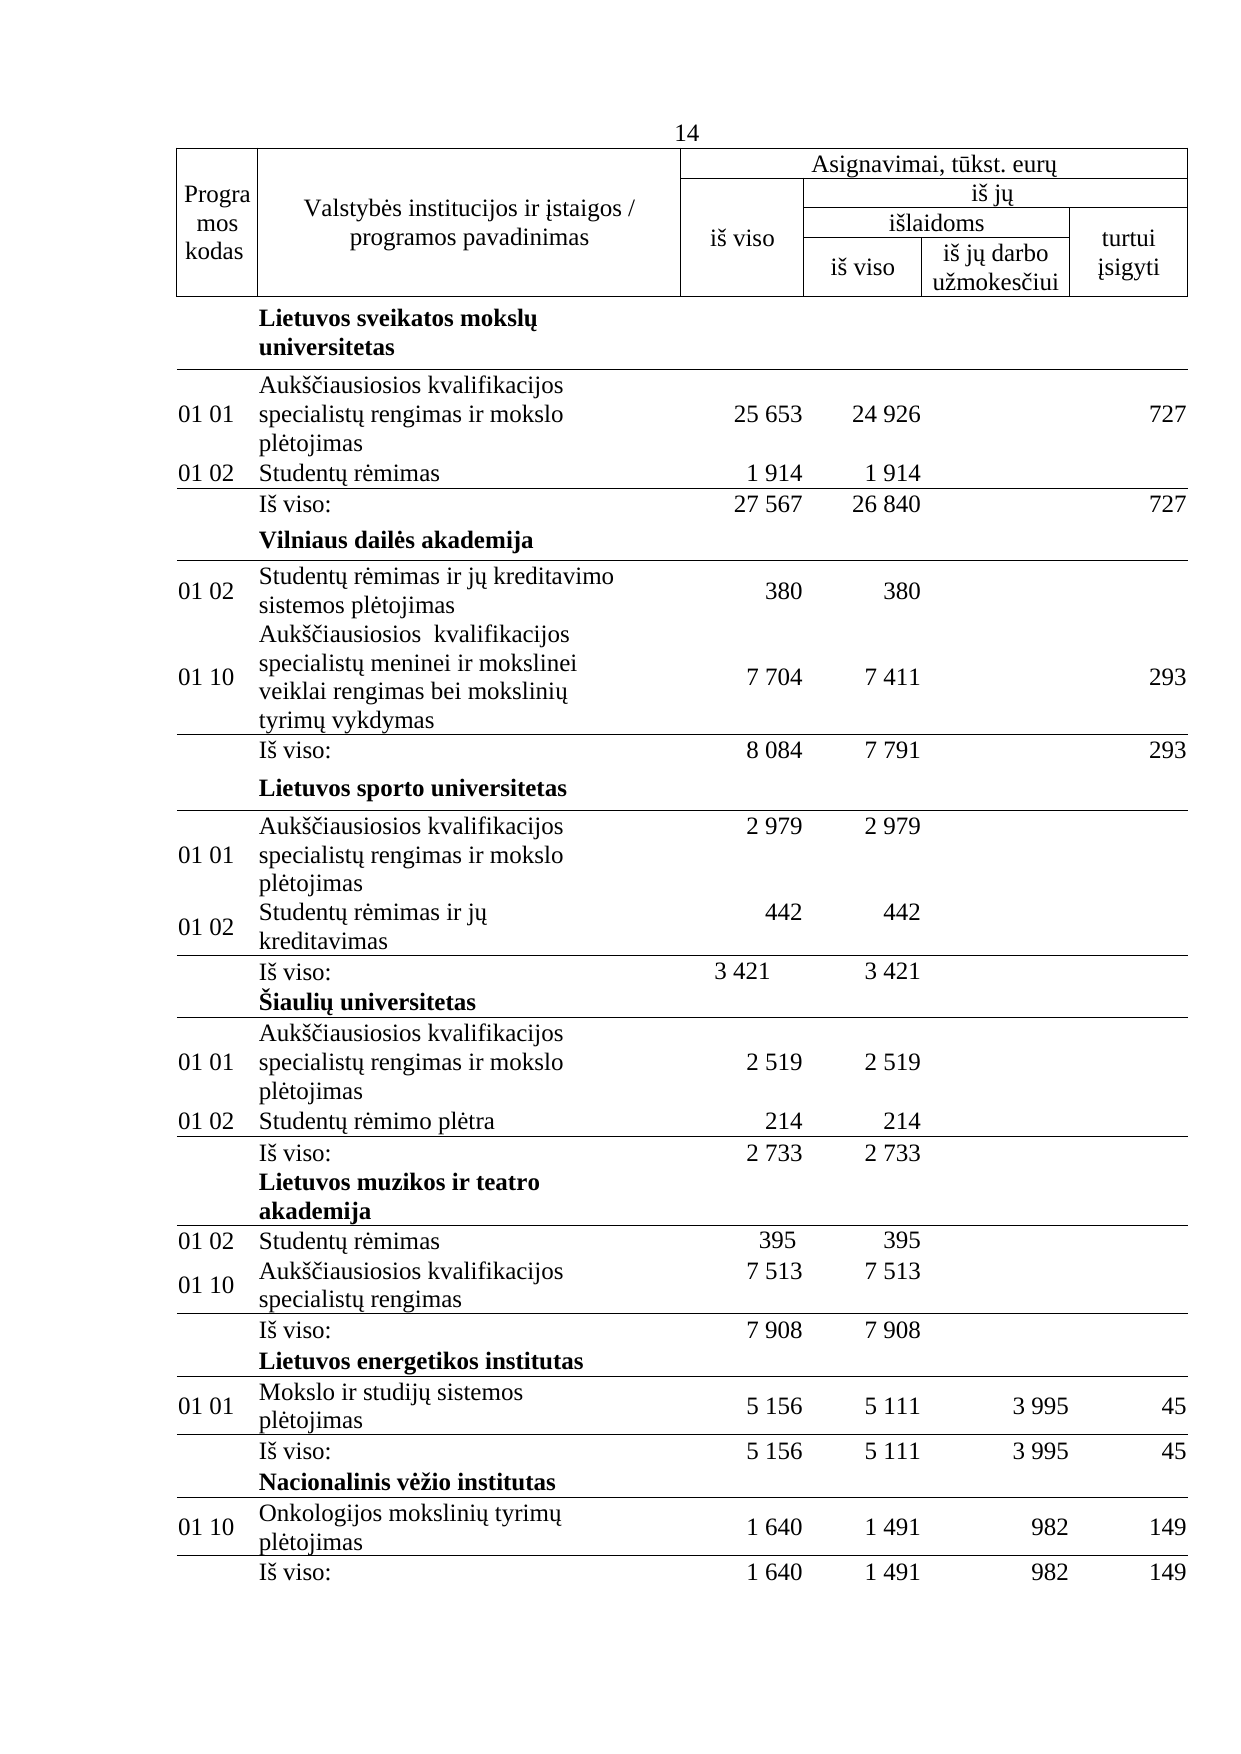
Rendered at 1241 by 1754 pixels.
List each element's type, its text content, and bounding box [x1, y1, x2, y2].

table_cell [617, 519, 681, 560]
table_cell [1070, 1345, 1187, 1376]
table_cell [1070, 1314, 1187, 1344]
table_cell 01 10 [177, 1498, 258, 1555]
table_cell [922, 1256, 1070, 1313]
table_cell [617, 1345, 681, 1376]
table_cell Studentų rėmimo plėtra [258, 1105, 617, 1136]
table_cell [804, 519, 922, 560]
table_cell 1 914 [681, 456, 803, 488]
table_cell 149 [1070, 1556, 1187, 1587]
table_cell 8 084 [681, 735, 803, 765]
table_cell [177, 1435, 258, 1466]
table_cell [922, 370, 1070, 456]
table_cell [1070, 986, 1187, 1017]
table_cell Mokslo ir studijų sistemos plėtojimas [258, 1377, 617, 1434]
table_cell 5 111 [804, 1435, 922, 1466]
table_cell Lietuvos energetikos institutas [258, 1345, 617, 1376]
table_cell 214 [804, 1105, 922, 1136]
table_cell 442 [804, 897, 922, 955]
table_cell 1 491 [804, 1498, 922, 1555]
table_cell Lietuvos sveikatos mokslų universitetas [258, 297, 617, 369]
table_cell 3 995 [922, 1377, 1070, 1434]
table_cell [617, 1314, 681, 1344]
table_cell [804, 297, 922, 369]
table_cell 5 156 [681, 1377, 803, 1434]
table_cell 1 914 [804, 456, 922, 488]
table_cell [681, 1345, 803, 1376]
table_cell [681, 986, 803, 1017]
table_cell [804, 986, 922, 1017]
table_cell 982 [922, 1498, 1070, 1555]
table_cell 380 [681, 561, 803, 619]
table_cell 1 640 [681, 1556, 803, 1587]
table_cell [617, 1377, 681, 1434]
table_cell [804, 1466, 922, 1497]
table_cell 01 01 [177, 1377, 258, 1434]
table_cell Lietuvos sporto universitetas [258, 765, 617, 810]
table_cell 293 [1070, 619, 1187, 734]
table_cell Aukščiausiosios kvalifikacijos specialistų meninei ir mokslinei veiklai rengimas bei mokslinių tyrimų vykdymas [258, 619, 617, 734]
table_cell 7 513 [804, 1256, 922, 1313]
table_cell [177, 489, 258, 519]
table_cell 01 02 [177, 456, 258, 488]
table_cell [681, 765, 803, 810]
table_cell [617, 897, 681, 955]
table_cell [617, 1226, 681, 1256]
table_cell 26 840 [804, 489, 922, 519]
table_cell [617, 297, 681, 369]
table_cell iš jų darbo užmokesčiui [922, 238, 1069, 296]
table_cell Iš viso: [258, 489, 617, 519]
table_cell Onkologijos mokslinių tyrimų plėtojimas [258, 1498, 617, 1555]
table_cell 45 [1070, 1377, 1187, 1434]
table_cell 5 156 [681, 1435, 803, 1466]
table_cell Studentų rėmimas [258, 1226, 617, 1256]
table_cell [1070, 1167, 1187, 1224]
table_cell [1070, 1226, 1187, 1256]
table_cell turtui įsigyti [1070, 208, 1187, 296]
table_cell [617, 489, 681, 519]
table_cell Lietuvos muzikos ir teatro akademija [258, 1167, 617, 1224]
table_cell [922, 956, 1070, 986]
table_cell [617, 370, 681, 456]
table_cell 2 979 [681, 811, 803, 897]
table_cell 2 519 [681, 1018, 803, 1104]
table_cell [617, 561, 681, 619]
table_cell [922, 811, 1070, 897]
table_cell [617, 765, 681, 810]
table_cell 01 02 [177, 561, 258, 619]
table_cell 3 421 [681, 956, 803, 986]
table_cell [617, 619, 681, 734]
table_cell 01 02 [177, 897, 258, 955]
table_cell [804, 1345, 922, 1376]
table_cell [177, 297, 258, 369]
table_cell 7 791 [804, 735, 922, 765]
table_cell Studentų rėmimas ir jų kreditavimo sistemos plėtojimas [258, 561, 617, 619]
table_cell 01 01 [177, 370, 258, 456]
table_cell [177, 1137, 258, 1167]
table_cell [177, 986, 258, 1017]
table_cell išlaidoms [804, 208, 1069, 237]
table_cell [1070, 811, 1187, 897]
table_cell [922, 1018, 1070, 1104]
table_cell [922, 765, 1070, 810]
table_cell [1070, 1137, 1187, 1167]
table_cell [1070, 561, 1187, 619]
table_cell [617, 735, 681, 765]
table_cell 24 926 [804, 370, 922, 456]
table_cell 1 640 [681, 1498, 803, 1555]
table_cell 01 02 [177, 1105, 258, 1136]
table_cell 7 908 [681, 1314, 803, 1344]
table_cell [1070, 956, 1187, 986]
table_cell 7 908 [804, 1314, 922, 1344]
table_cell Studentų rėmimas ir jų kreditavimas [258, 897, 617, 955]
table_cell 2 519 [804, 1018, 922, 1104]
table_cell 214 [681, 1105, 803, 1136]
table_cell Iš viso: [258, 1314, 617, 1344]
table_cell [922, 986, 1070, 1017]
table_cell [804, 1167, 922, 1224]
table_cell [1070, 456, 1187, 488]
table_cell [177, 1345, 258, 1376]
table_cell 149 [1070, 1498, 1187, 1555]
table_cell Iš viso: [258, 735, 617, 765]
table_cell [617, 1556, 681, 1587]
table_cell [177, 735, 258, 765]
table_cell 5 111 [804, 1377, 922, 1434]
table_header Asignavimai, tūkst. eurų [681, 149, 1187, 177]
table_cell [617, 1105, 681, 1136]
table_cell 2 733 [804, 1137, 922, 1167]
table_cell 727 [1070, 489, 1187, 519]
table_cell [1070, 765, 1187, 810]
table_cell Aukščiausiosios kvalifikacijos specialistų rengimas ir mokslo plėtojimas [258, 1018, 617, 1104]
table_cell 7 411 [804, 619, 922, 734]
table_cell iš jų [804, 179, 1187, 207]
table_cell [617, 1256, 681, 1313]
table_cell 727 [1070, 370, 1187, 456]
table_cell [681, 519, 803, 560]
table_cell Šiaulių universitetas [258, 986, 617, 1017]
table_cell [1070, 1466, 1187, 1497]
table_cell 3 995 [922, 1435, 1070, 1466]
table_cell [922, 489, 1070, 519]
table_header Valstybės institucijos ir įstaigos / programos pavadinimas [258, 149, 680, 296]
table_cell Aukščiausiosios kvalifikacijos specialistų rengimas ir mokslo plėtojimas [258, 811, 617, 897]
table_cell [922, 1314, 1070, 1344]
table_cell Aukščiausiosios kvalifikacijos specialistų rengimas [258, 1256, 617, 1313]
table_cell [177, 765, 258, 810]
table_cell 2 979 [804, 811, 922, 897]
table_cell 27 567 [681, 489, 803, 519]
table_cell [617, 956, 681, 986]
table_cell [617, 1167, 681, 1224]
table_cell 01 01 [177, 811, 258, 897]
table_cell [617, 1018, 681, 1104]
table_cell 7 704 [681, 619, 803, 734]
table_cell 45 [1070, 1435, 1187, 1466]
table_cell 3 421 [804, 956, 922, 986]
table_cell Iš viso: [258, 1435, 617, 1466]
table_cell 982 [922, 1556, 1070, 1587]
table_cell Iš viso: [258, 1556, 617, 1587]
table_cell [177, 956, 258, 986]
table_cell 01 01 [177, 1018, 258, 1104]
table_cell 1 491 [804, 1556, 922, 1587]
table_cell 395 [681, 1226, 803, 1256]
table_cell Nacionalinis vėžio institutas [258, 1466, 617, 1497]
table_cell [922, 1105, 1070, 1136]
table_cell Iš viso: [258, 956, 617, 986]
table_cell Vilniaus dailės akademija [258, 519, 617, 560]
table_cell [617, 811, 681, 897]
table_cell Iš viso: [258, 1137, 617, 1167]
table_cell 7 513 [681, 1256, 803, 1313]
table_cell [617, 456, 681, 488]
table_cell iš viso [681, 179, 803, 296]
table_cell [922, 1167, 1070, 1224]
table_cell [1070, 1256, 1187, 1313]
table_cell [177, 519, 258, 560]
table_cell [922, 897, 1070, 955]
table_cell [617, 986, 681, 1017]
table_cell [617, 1435, 681, 1466]
table_cell 01 10 [177, 619, 258, 734]
table_cell 380 [804, 561, 922, 619]
table_cell [617, 1498, 681, 1555]
table_cell [177, 1314, 258, 1344]
table_cell [1070, 1018, 1187, 1104]
table_cell [922, 1345, 1070, 1376]
table_cell [1070, 897, 1187, 955]
table_cell 442 [681, 897, 803, 955]
table_cell [922, 619, 1070, 734]
table_cell [922, 456, 1070, 488]
table_cell Studentų rėmimas [258, 456, 617, 488]
table_cell 2 733 [681, 1137, 803, 1167]
table_cell 01 10 [177, 1256, 258, 1313]
table_cell [804, 765, 922, 810]
table_cell 25 653 [681, 370, 803, 456]
table_cell [922, 1137, 1070, 1167]
table_cell 395 [804, 1226, 922, 1256]
table_cell [922, 735, 1070, 765]
table_cell Aukščiausiosios kvalifikacijos specialistų rengimas ir mokslo plėtojimas [258, 370, 617, 456]
table_cell [177, 1556, 258, 1587]
table_cell [681, 1167, 803, 1224]
table_cell [681, 297, 803, 369]
table_cell [681, 1466, 803, 1497]
table_cell [922, 1226, 1070, 1256]
table_header Programos kodas [177, 149, 257, 296]
table_cell [922, 561, 1070, 619]
table_cell [1070, 1105, 1187, 1136]
table_cell [177, 1167, 258, 1224]
table_cell [922, 297, 1070, 369]
table_cell [1070, 519, 1187, 560]
table_cell [1070, 297, 1187, 369]
table_cell iš viso [804, 238, 921, 296]
table_cell [922, 519, 1070, 560]
table_cell [617, 1466, 681, 1497]
table_cell [177, 1466, 258, 1497]
table_cell 01 02 [177, 1226, 258, 1256]
table_cell [617, 1137, 681, 1167]
table_cell [922, 1466, 1070, 1497]
table_cell 293 [1070, 735, 1187, 765]
